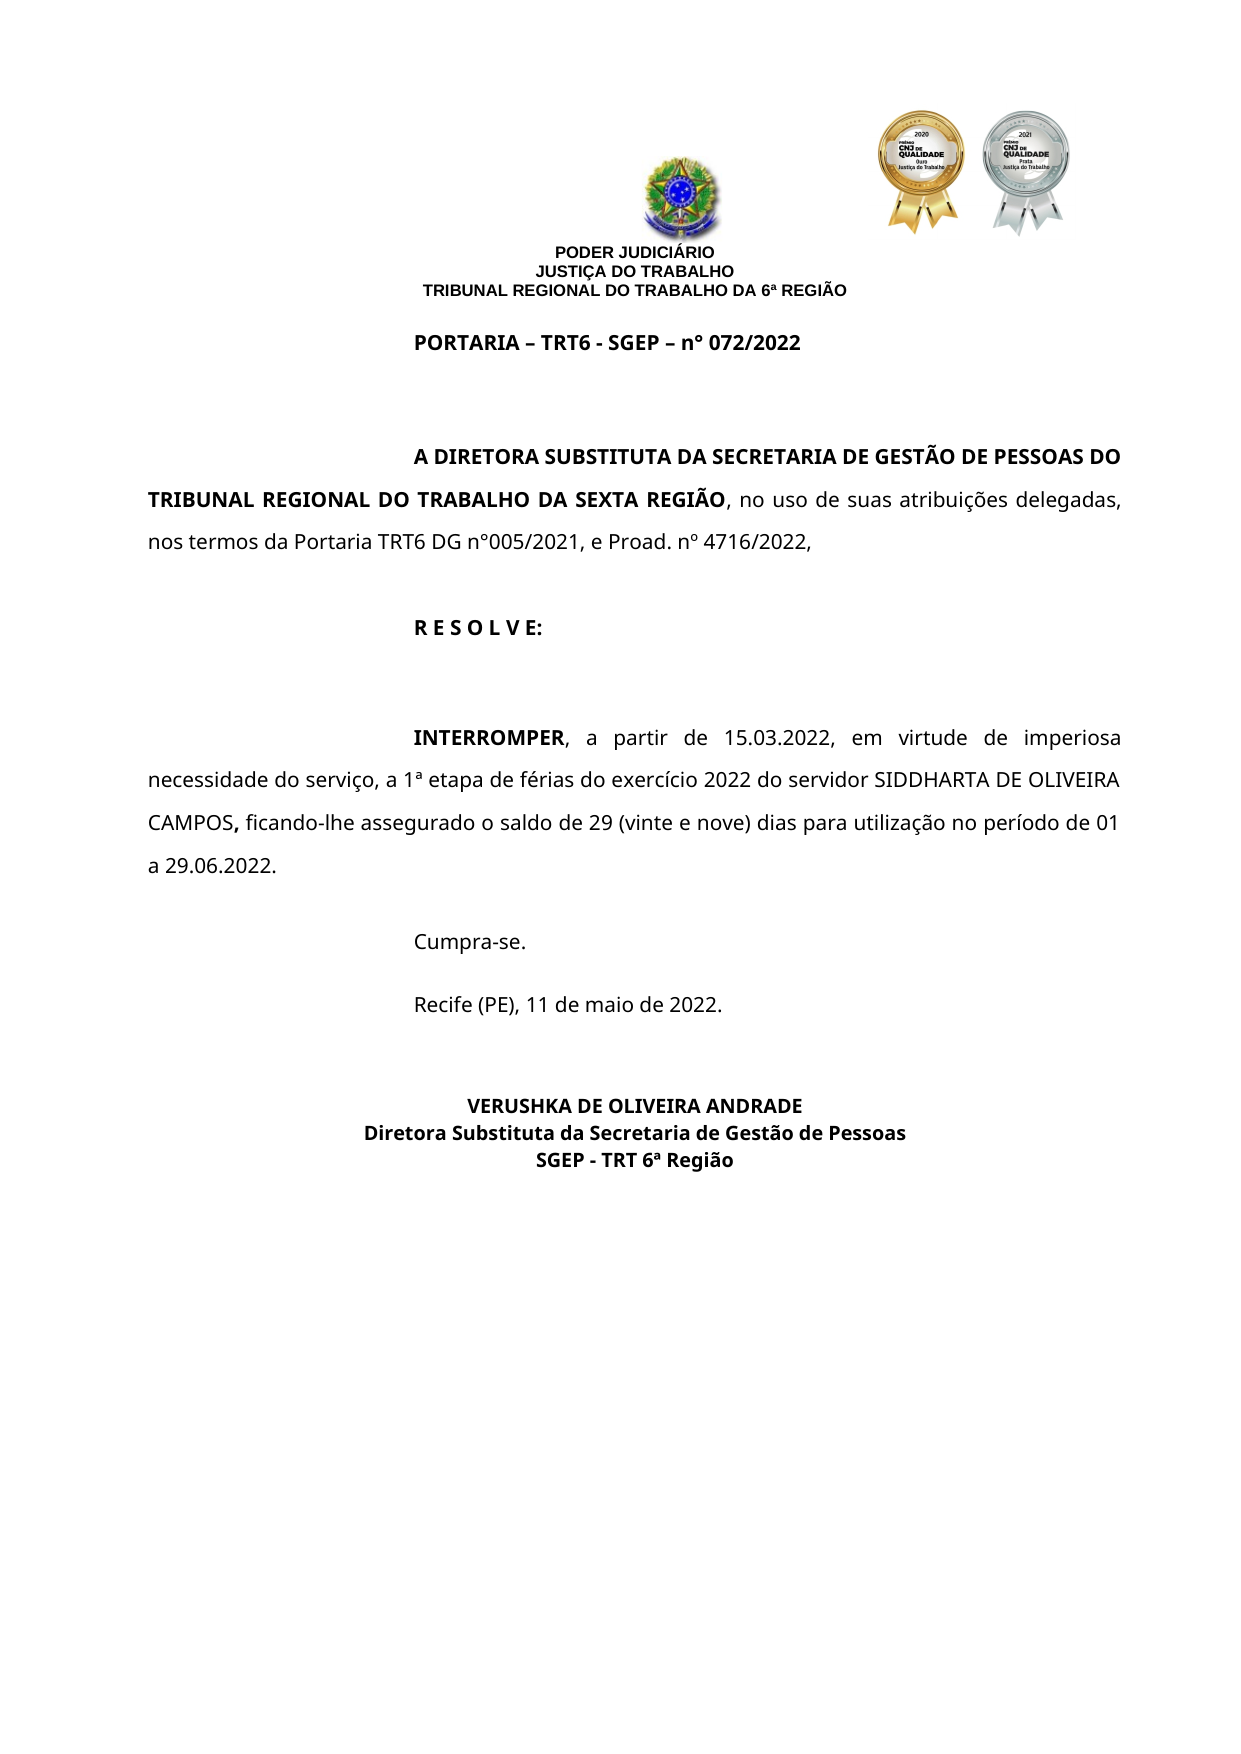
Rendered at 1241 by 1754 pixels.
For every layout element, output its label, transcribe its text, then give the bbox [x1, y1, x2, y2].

text Diretora Substituta da Secretaria de Gestão de Pessoas [148, 1119, 1122, 1146]
text TRIBUNAL REGIONAL DO TRABALHO DA 6ª REGIÃO [148, 281, 1122, 300]
text Cumpra-se. [148, 918, 1122, 956]
text PORTARIA – TRT6 - SGEP – n° 072/2022 [148, 319, 1122, 357]
text INTERROMPER, a partir de 15.03.2022, em virtude de imperiosa necessidade do serviço, a 1ª etapa de férias do exercício 2022 do servidor SIDDHARTA DE OLIVEIRA CAMPOS, ficando-lhe assegurado o saldo de 29 (vinte e nove) dias para utilização no período de 01 a 29.06.2022. [148, 723, 1122, 879]
text SGEP - TRT 6ª Região [148, 1146, 1122, 1173]
text JUSTIÇA DO TRABALHO [148, 262, 1122, 281]
text VERUSHKA DE OLIVEIRA ANDRADE [148, 1092, 1122, 1119]
picture [641, 156, 723, 243]
text A DIRETORA SUBSTITUTA DA SECRETARIA DE GESTÃO DE PESSOAS DO TRIBUNAL REGIONAL DO TRABALHO DA SEXTA REGIÃO, no uso de suas atribuições delegadas, nos termos da Portaria TRT6 DG n°005/2021, e Proad. nº 4716/2022, [148, 442, 1122, 556]
text Recife (PE), 11 de maio de 2022. [148, 981, 1122, 1018]
text PODER JUDICIÁRIO [148, 243, 1122, 262]
text R E S O L V E: [148, 613, 1122, 641]
